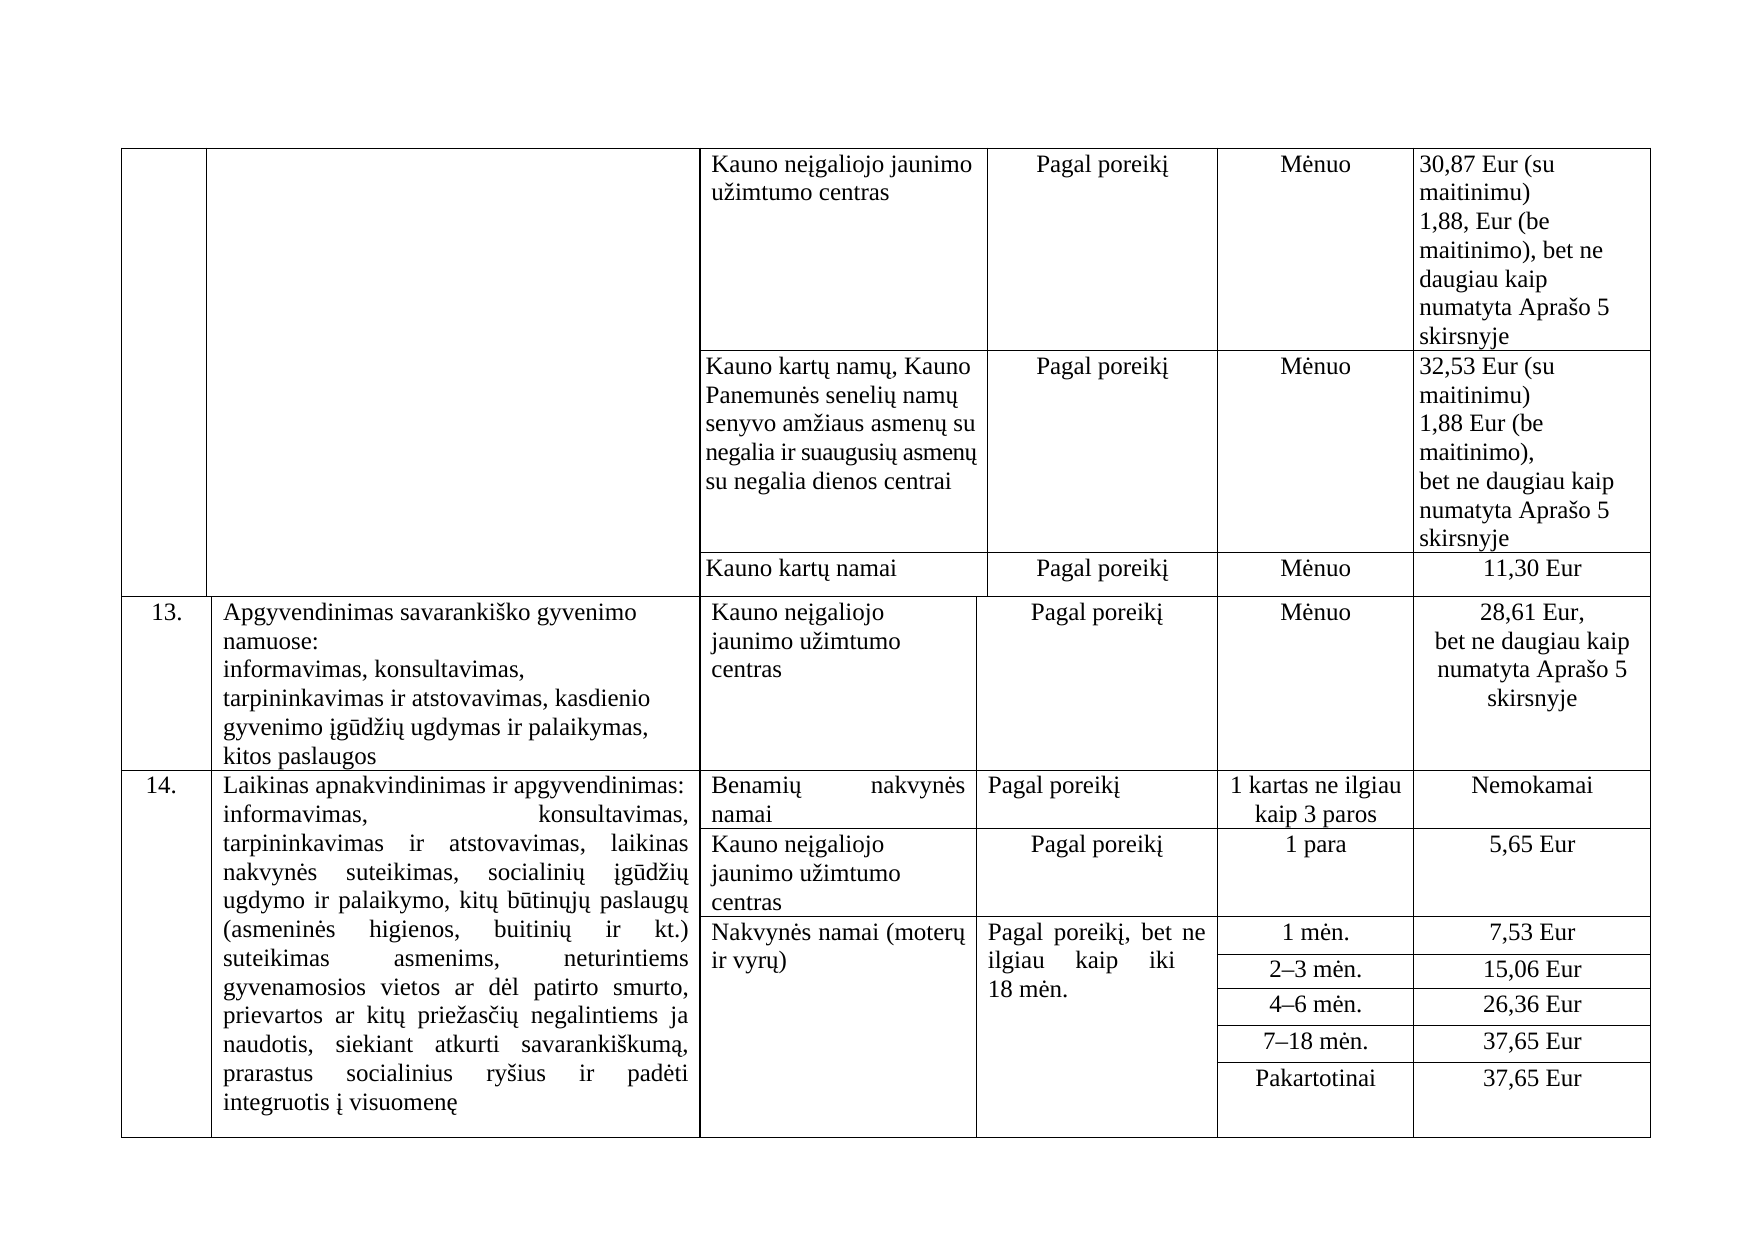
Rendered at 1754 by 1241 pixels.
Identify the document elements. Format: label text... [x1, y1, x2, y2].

table_cell [207, 149, 699, 596]
table_cell 26,36 Eur [1414, 989, 1650, 1025]
table_cell Mėnuo [1218, 597, 1413, 769]
table_cell 37,65 Eur [1414, 1063, 1650, 1137]
table_cell Nemokamai [1414, 771, 1650, 828]
table_cell 1 para [1218, 829, 1413, 916]
table_cell Benamių nakvynės namai [701, 771, 976, 828]
table_cell Laikinas apnakvindinimas ir apgyvendinimas: informavimas, konsultavimas, tarpininkavimas ir atstovavimas, laikinas nakvynės suteikimas, socialinių įgūdžių ugdymo ir palaikymo, kitų būtinųjų paslaugų (asmeninės higienos, buitinių ir kt.) suteikimas asmenims, neturintiems gyvenamosios vietos ar dėl patirto smurto, prievartos ar kitų priežasčių negalintiems ja naudotis, siekiant atkurti savarankiškumą, prarastus socialinius ryšius ir padėti integruotis į visuomenę [212, 771, 699, 1137]
table_cell 30,87 Eur (su maitinimu) 1,88, Eur (be maitinimo), bet ne daugiau kaip numatyta Aprašo 5 skirsnyje [1414, 149, 1650, 350]
table_cell 37,65 Eur [1414, 1026, 1650, 1062]
table_cell Kauno neįgaliojo jaunimo užimtumo centras [701, 597, 976, 769]
table_cell 32,53 Eur (su maitinimu) 1,88 Eur (be maitinimo), bet ne daugiau kaip numatyta Aprašo 5 skirsnyje [1414, 351, 1650, 552]
table_cell 5,65 Eur [1414, 829, 1650, 916]
table_cell Pakartotinai [1218, 1063, 1413, 1137]
table_cell 1 kartas ne ilgiau kaip 3 paros [1218, 771, 1413, 828]
table_cell Kauno kartų namų, Kauno Panemunės senelių namų senyvo amžiaus asmenų su negalia ir suaugusių asmenų su negalia dienos centrai [701, 351, 987, 552]
table_cell 11,30 Eur [1414, 553, 1650, 596]
table_cell Kauno neįgaliojo jaunimo užimtumo centras [701, 829, 976, 916]
table_cell Pagal poreikį [988, 351, 1217, 552]
table_cell 7–18 mėn. [1218, 1026, 1413, 1062]
table_cell [117, 988, 121, 1025]
table_cell Pagal poreikį [977, 597, 1217, 769]
table_cell [122, 149, 206, 596]
table_cell [117, 770, 121, 828]
table_cell [117, 828, 121, 916]
table_cell 1 mėn. [1218, 917, 1413, 953]
table_cell Mėnuo [1218, 553, 1413, 596]
table_cell Apgyvendinimas savarankiško gyvenimo namuose: informavimas, konsultavimas, tarpininkavimas ir atstovavimas, kasdienio gyvenimo įgūdžių ugdymas ir palaikymas, kitos paslaugos [212, 597, 699, 769]
table_cell [117, 596, 121, 769]
table_cell 14. [122, 771, 211, 1137]
table_cell Pagal poreikį, bet ne ilgiau kaip iki 18 mėn. [977, 917, 1217, 1137]
table_cell [117, 954, 121, 988]
table_cell [117, 148, 121, 350]
table_cell [117, 552, 121, 596]
table_cell Kauno kartų namai [701, 553, 987, 596]
table_cell Pagal poreikį [977, 771, 1217, 828]
table_cell Mėnuo [1218, 149, 1413, 350]
table_cell 7,53 Eur [1414, 917, 1650, 953]
table_cell 13. [122, 597, 211, 769]
table_cell 2–3 mėn. [1218, 955, 1413, 988]
table_cell Kauno neįgaliojo jaunimo užimtumo centras [701, 149, 987, 350]
table_cell 4–6 mėn. [1218, 989, 1413, 1025]
table_cell Pagal poreikį [988, 553, 1217, 596]
table_cell Nakvynės namai (moterų ir vyrų) [701, 917, 976, 1137]
table_cell Pagal poreikį [977, 829, 1217, 916]
table_cell Mėnuo [1218, 351, 1413, 552]
table_cell [117, 1025, 121, 1062]
table_cell 28,61 Eur, bet ne daugiau kaip numatyta Aprašo 5 skirsnyje [1414, 597, 1650, 769]
table_cell [117, 916, 121, 953]
table_cell 15,06 Eur [1414, 955, 1650, 988]
table_cell Pagal poreikį [988, 149, 1217, 350]
table_cell [117, 1062, 121, 1137]
table_cell [117, 350, 121, 552]
